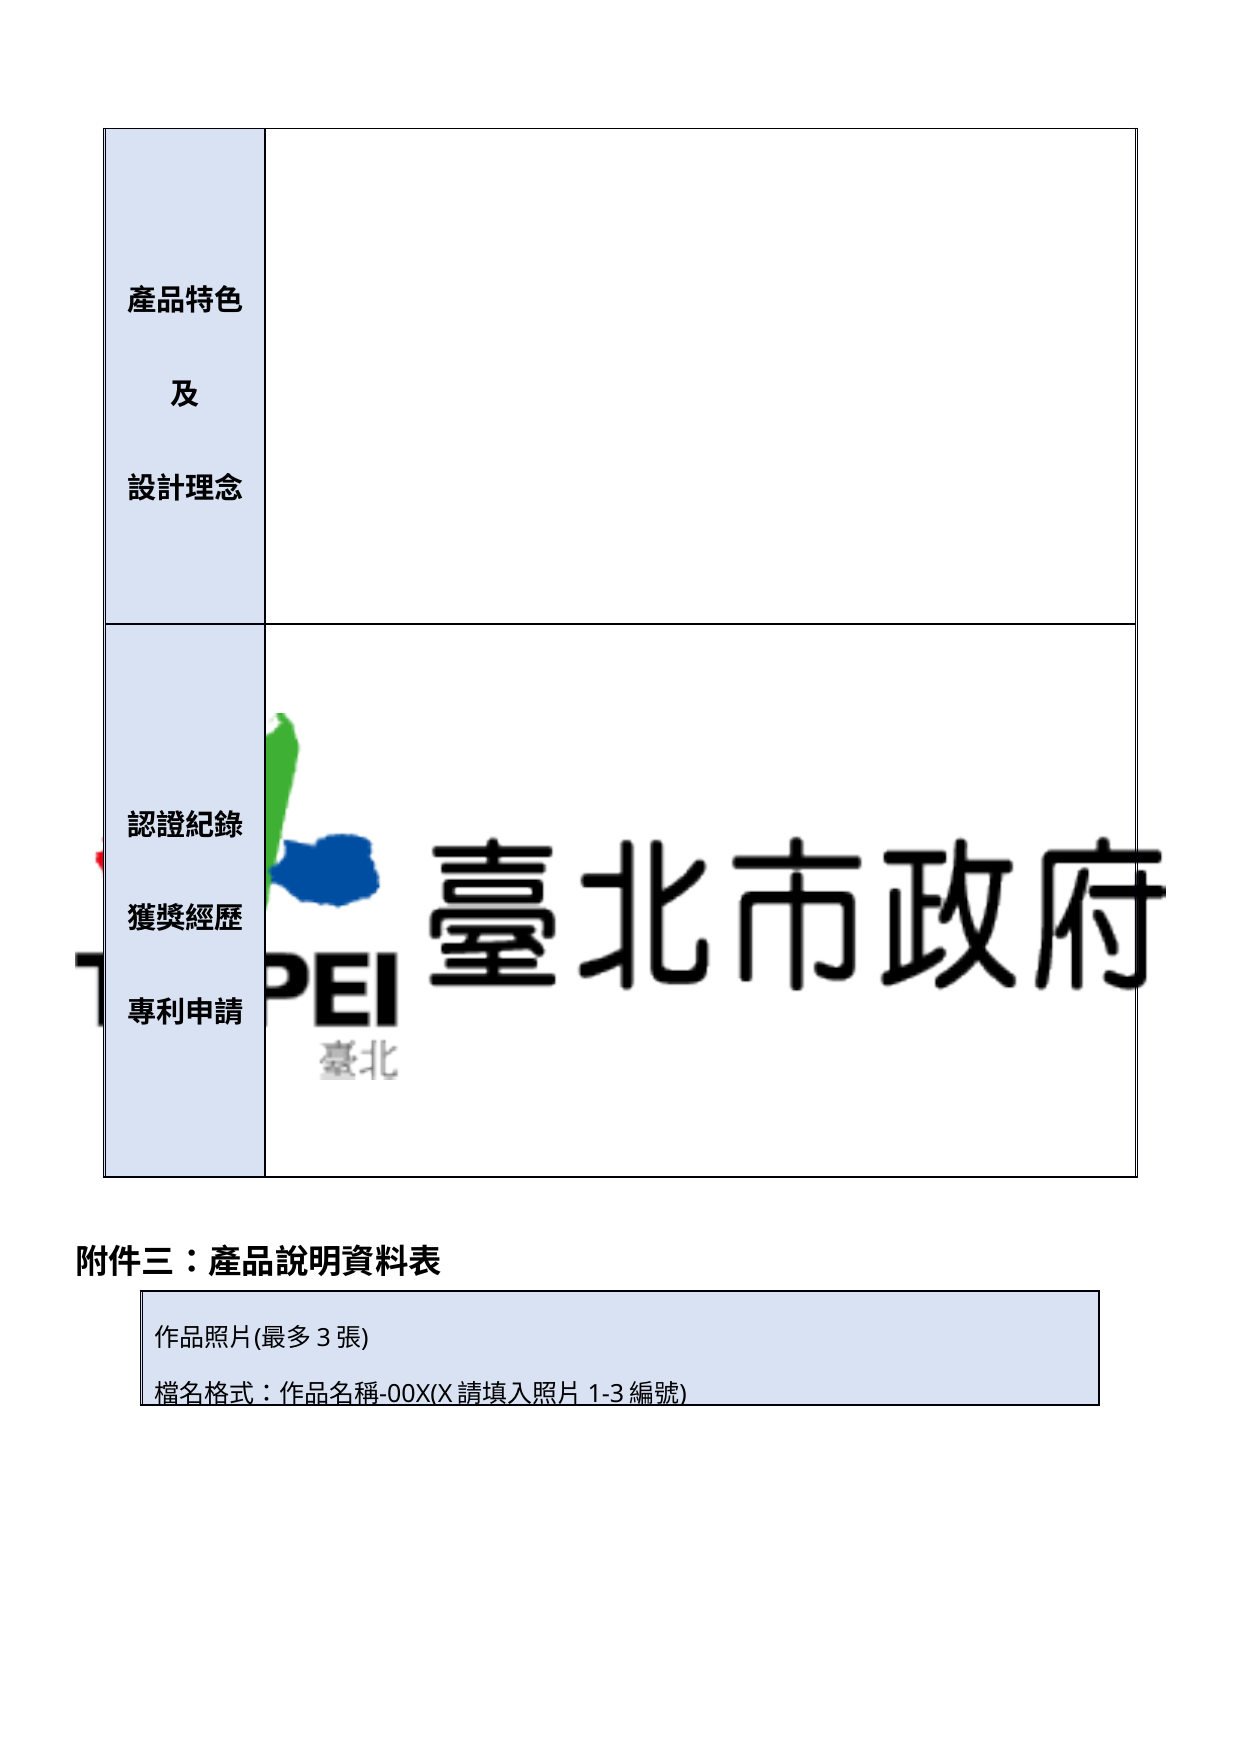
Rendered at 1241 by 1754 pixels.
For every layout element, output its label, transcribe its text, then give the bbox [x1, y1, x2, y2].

table_cell 認證紀錄 獲獎經歷 專利申請 [106, 625, 264, 1176]
table_cell 產品特色 及 設計理念 [106, 129, 264, 623]
table_header 作品照片(最多3張) 檔名格式：作品名稱-00X(X請填入照片1-3編號) [143, 1292, 1098, 1404]
picture [75, 713, 103, 1080]
picture [1138, 713, 1166, 1080]
table_cell [266, 129, 1135, 623]
text 附件三：產品說明資料表 [75, 1215, 1165, 1290]
table_cell [266, 625, 1135, 1176]
